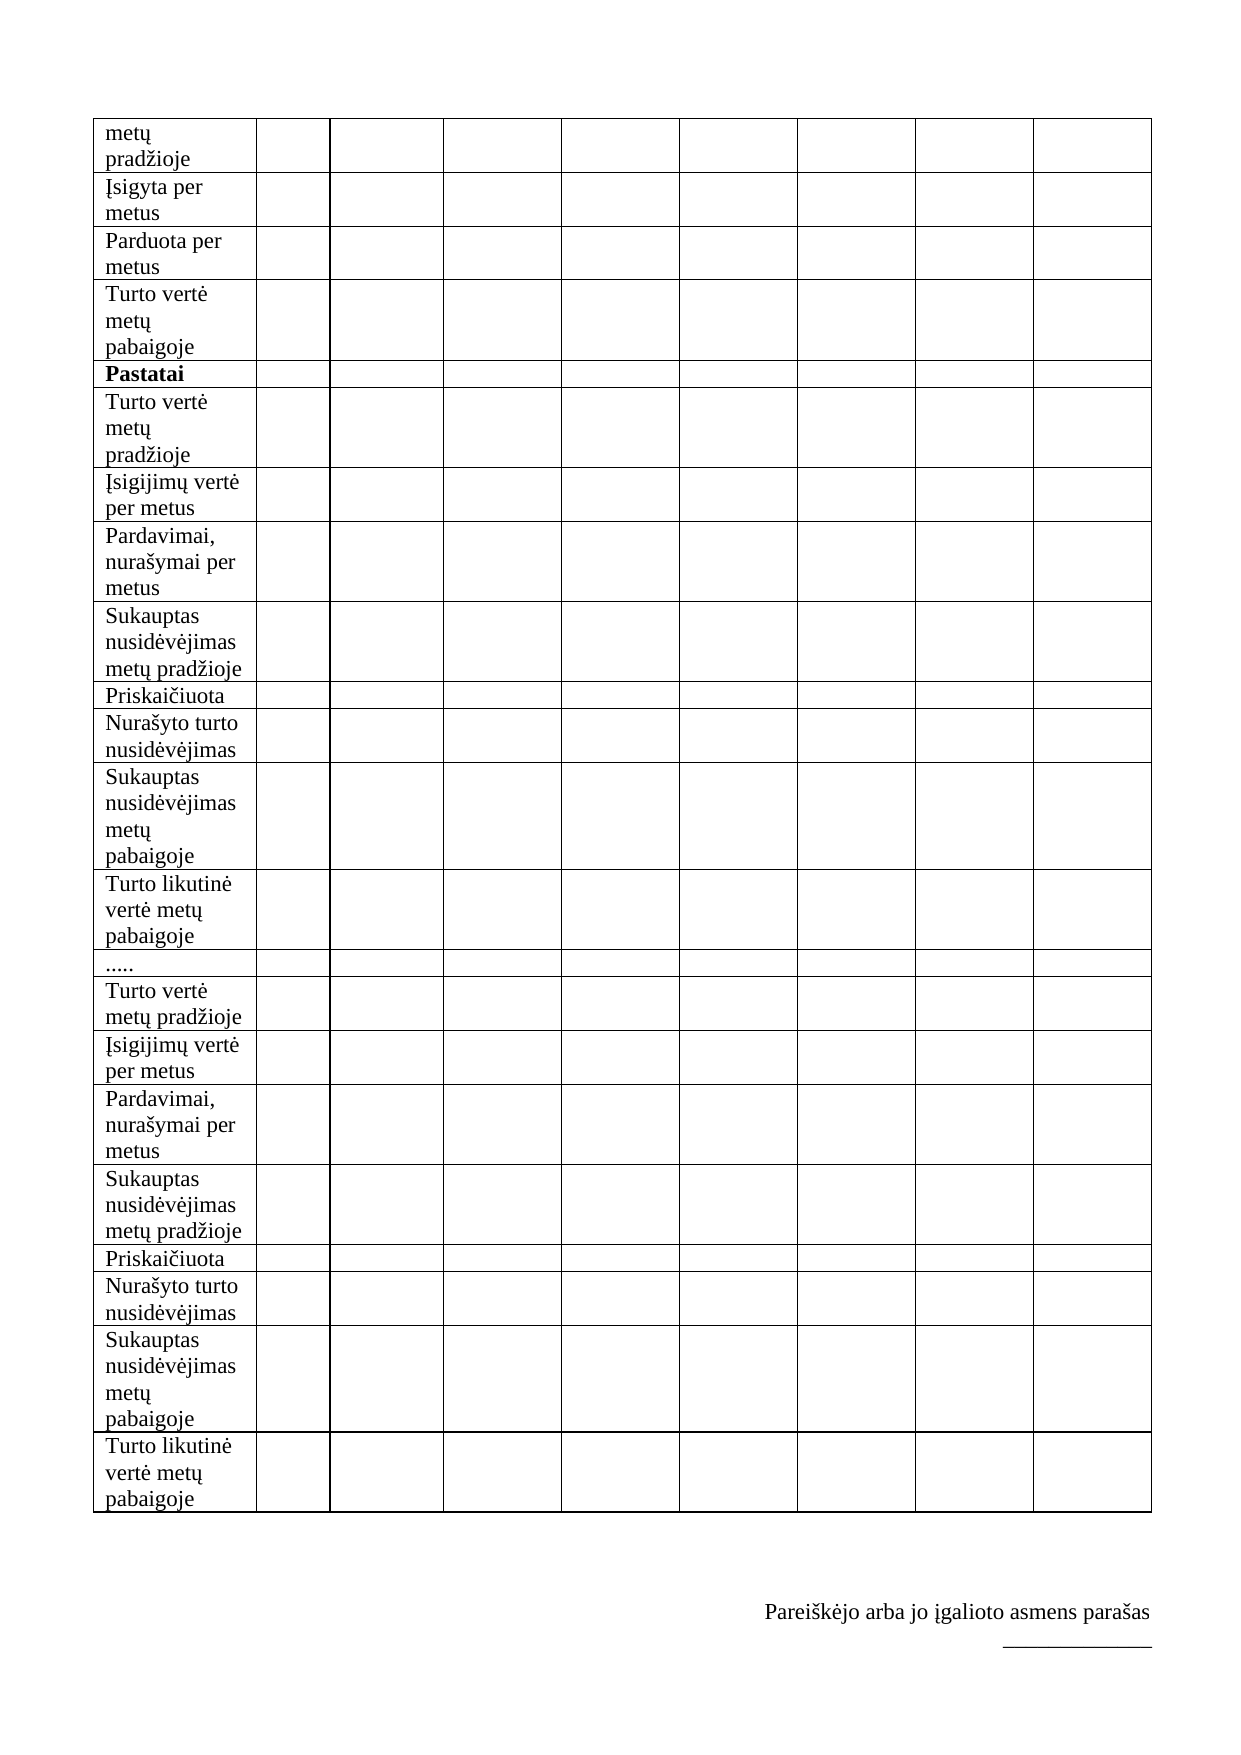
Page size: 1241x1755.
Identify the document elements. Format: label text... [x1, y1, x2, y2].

table_cell [444, 280, 561, 359]
table_cell Turto likutinė vertė metų pabaigoje [94, 1433, 256, 1511]
table_cell [1034, 227, 1151, 279]
table_cell [798, 522, 915, 601]
table_cell [916, 119, 1033, 172]
table_cell Sukauptas nusidėvėjimas metų pabaigoje [94, 763, 256, 868]
table_cell [444, 522, 561, 601]
table_cell [798, 227, 915, 279]
table_cell [562, 1165, 679, 1244]
table_cell [562, 1031, 679, 1083]
table_cell [444, 1272, 561, 1325]
table_cell [444, 1031, 561, 1083]
table_cell [798, 1245, 915, 1271]
table_cell [798, 1326, 915, 1431]
table_cell [331, 602, 443, 681]
table_cell [680, 1165, 797, 1244]
table_cell [562, 1272, 679, 1325]
table_cell [1034, 602, 1151, 681]
table_cell [331, 1245, 443, 1271]
table_cell [798, 709, 915, 762]
table_cell [562, 870, 679, 949]
table_cell Priskaičiuota [94, 682, 256, 708]
table_cell Pardavimai, nurašymai per metus [94, 522, 256, 601]
table_cell [444, 388, 561, 467]
table_cell [562, 1245, 679, 1271]
table_cell Turto likutinė vertė metų pabaigoje [94, 870, 256, 949]
table_cell [331, 870, 443, 949]
table_cell [331, 388, 443, 467]
table_cell [331, 1272, 443, 1325]
table_cell [1034, 1433, 1151, 1511]
table_cell [798, 977, 915, 1030]
table_cell [562, 977, 679, 1030]
table_cell [331, 682, 443, 708]
table_cell [798, 119, 915, 172]
table_cell [680, 522, 797, 601]
table_cell [562, 709, 679, 762]
table_cell [680, 709, 797, 762]
table_cell [257, 682, 329, 708]
table_cell [680, 1085, 797, 1164]
table_cell [562, 682, 679, 708]
table_cell [798, 1165, 915, 1244]
table_cell [916, 763, 1033, 868]
table_cell [257, 1245, 329, 1271]
table_cell [916, 1165, 1033, 1244]
table_cell [562, 522, 679, 601]
table_cell [1034, 977, 1151, 1030]
table_cell [680, 227, 797, 279]
table_cell [916, 1085, 1033, 1164]
table_cell [916, 173, 1033, 226]
table_cell [444, 682, 561, 708]
table_cell [680, 950, 797, 976]
table_cell [916, 361, 1033, 387]
table_cell [257, 119, 329, 172]
table_cell Nurašyto turto nusidėvėjimas [94, 1272, 256, 1325]
table_cell [1034, 522, 1151, 601]
table_cell [1034, 280, 1151, 359]
table_cell [916, 950, 1033, 976]
table_cell [562, 388, 679, 467]
table_cell [331, 1165, 443, 1244]
table_cell [916, 522, 1033, 601]
table_cell Pardavimai, nurašymai per metus [94, 1085, 256, 1164]
table_cell [798, 388, 915, 467]
table_cell [916, 602, 1033, 681]
table_cell [444, 468, 561, 521]
table_cell [1034, 1031, 1151, 1083]
table_cell [798, 602, 915, 681]
table_cell [562, 602, 679, 681]
table_cell metų pradžioje [94, 119, 256, 172]
table_cell [331, 361, 443, 387]
table_cell [680, 388, 797, 467]
table_cell [798, 763, 915, 868]
table_cell [257, 1085, 329, 1164]
table_cell [562, 1085, 679, 1164]
table_cell Įsigyta per metus [94, 173, 256, 226]
table_cell [331, 173, 443, 226]
table_cell Įsigijimų vertė per metus [94, 1031, 256, 1083]
table_cell [1034, 709, 1151, 762]
table_cell [680, 468, 797, 521]
table_cell [680, 280, 797, 359]
table_cell [562, 763, 679, 868]
table_cell [562, 950, 679, 976]
table_cell [680, 1326, 797, 1431]
table_cell [1034, 1272, 1151, 1325]
table_cell [444, 227, 561, 279]
table_cell [1034, 119, 1151, 172]
table_cell [257, 870, 329, 949]
table_cell [680, 1245, 797, 1271]
table_cell [331, 763, 443, 868]
table_cell [257, 763, 329, 868]
table_cell [916, 227, 1033, 279]
table_cell [562, 227, 679, 279]
table_cell [1034, 1085, 1151, 1164]
table_cell [331, 1326, 443, 1431]
table_cell [680, 1272, 797, 1325]
table_cell [257, 1272, 329, 1325]
table_cell [257, 1031, 329, 1083]
table_cell [331, 468, 443, 521]
table_cell [444, 1085, 561, 1164]
table_cell [444, 709, 561, 762]
table_cell [331, 950, 443, 976]
table_cell [444, 1245, 561, 1271]
table_cell [798, 361, 915, 387]
table_cell Priskaičiuota [94, 1245, 256, 1271]
table_cell [916, 1433, 1033, 1511]
table_cell [257, 1165, 329, 1244]
table_cell [1034, 173, 1151, 226]
table_cell [257, 602, 329, 681]
table_cell [680, 119, 797, 172]
table_cell [562, 119, 679, 172]
table_cell [257, 388, 329, 467]
table_cell [257, 950, 329, 976]
table_cell [680, 173, 797, 226]
table_cell [916, 1031, 1033, 1083]
table_cell [798, 468, 915, 521]
table_cell [916, 977, 1033, 1030]
table_cell [331, 1031, 443, 1083]
table_cell [331, 280, 443, 359]
table_cell [257, 280, 329, 359]
table_cell Turto vertė metų pabaigoje [94, 280, 256, 359]
table_cell [798, 173, 915, 226]
table_cell Parduota per metus [94, 227, 256, 279]
table_cell [680, 870, 797, 949]
table_cell Sukauptas nusidėvėjimas metų pradžioje [94, 602, 256, 681]
table_cell [798, 1031, 915, 1083]
table_cell Įsigijimų vertė per metus [94, 468, 256, 521]
table_cell [444, 763, 561, 868]
table_cell [444, 361, 561, 387]
table_cell [331, 522, 443, 601]
table_cell [444, 173, 561, 226]
table_cell [257, 709, 329, 762]
table_cell [798, 870, 915, 949]
table_cell [798, 1272, 915, 1325]
table_cell [798, 950, 915, 976]
table_cell [331, 1085, 443, 1164]
table_cell [680, 361, 797, 387]
table_cell [916, 1245, 1033, 1271]
table_cell [916, 280, 1033, 359]
table_cell [562, 1433, 679, 1511]
table_cell [680, 682, 797, 708]
table_cell [916, 870, 1033, 949]
table_cell [257, 468, 329, 521]
table_cell [444, 119, 561, 172]
table_cell [257, 361, 329, 387]
table_cell [798, 1433, 915, 1511]
table_cell [680, 1433, 797, 1511]
table_cell [916, 468, 1033, 521]
table_cell [562, 361, 679, 387]
table_cell [916, 1272, 1033, 1325]
table_cell Turto vertė metų pradžioje [94, 388, 256, 467]
table_cell Sukauptas nusidėvėjimas metų pabaigoje [94, 1326, 256, 1431]
table_cell [798, 280, 915, 359]
table_cell [562, 1326, 679, 1431]
table_cell [331, 119, 443, 172]
table_cell [562, 468, 679, 521]
table_cell [1034, 950, 1151, 976]
table_cell [257, 522, 329, 601]
table_cell [1034, 1245, 1151, 1271]
table_cell [331, 227, 443, 279]
table_cell [916, 388, 1033, 467]
table_cell [1034, 763, 1151, 868]
table_cell [916, 709, 1033, 762]
table_cell [680, 602, 797, 681]
table_cell Nurašyto turto nusidėvėjimas [94, 709, 256, 762]
table_cell [257, 227, 329, 279]
table_cell [562, 173, 679, 226]
table_cell [444, 602, 561, 681]
table_cell [444, 977, 561, 1030]
table_cell [1034, 468, 1151, 521]
table_cell [916, 682, 1033, 708]
table_cell [444, 950, 561, 976]
table_cell [257, 1326, 329, 1431]
table_cell [257, 977, 329, 1030]
table_cell [916, 1326, 1033, 1431]
table_cell [257, 173, 329, 226]
table_cell [680, 763, 797, 868]
table_cell [562, 280, 679, 359]
table_cell [1034, 1326, 1151, 1431]
table_cell ..... [94, 950, 256, 976]
table_cell Turto vertė metų pradžioje [94, 977, 256, 1030]
table_cell [1034, 361, 1151, 387]
table_cell [331, 1433, 443, 1511]
table_cell [331, 709, 443, 762]
table_cell [444, 1433, 561, 1511]
table_cell [1034, 870, 1151, 949]
table_cell [1034, 388, 1151, 467]
table_cell [257, 1433, 329, 1511]
table_cell [444, 1326, 561, 1431]
table_cell [444, 870, 561, 949]
table_cell Pastatai [94, 361, 256, 387]
table_cell [1034, 682, 1151, 708]
table_cell [444, 1165, 561, 1244]
table_cell [1034, 1165, 1151, 1244]
table_cell [331, 977, 443, 1030]
table_cell [798, 682, 915, 708]
table_cell [798, 1085, 915, 1164]
table_cell Sukauptas nusidėvėjimas metų pradžioje [94, 1165, 256, 1244]
table_cell [680, 977, 797, 1030]
table_cell [680, 1031, 797, 1083]
